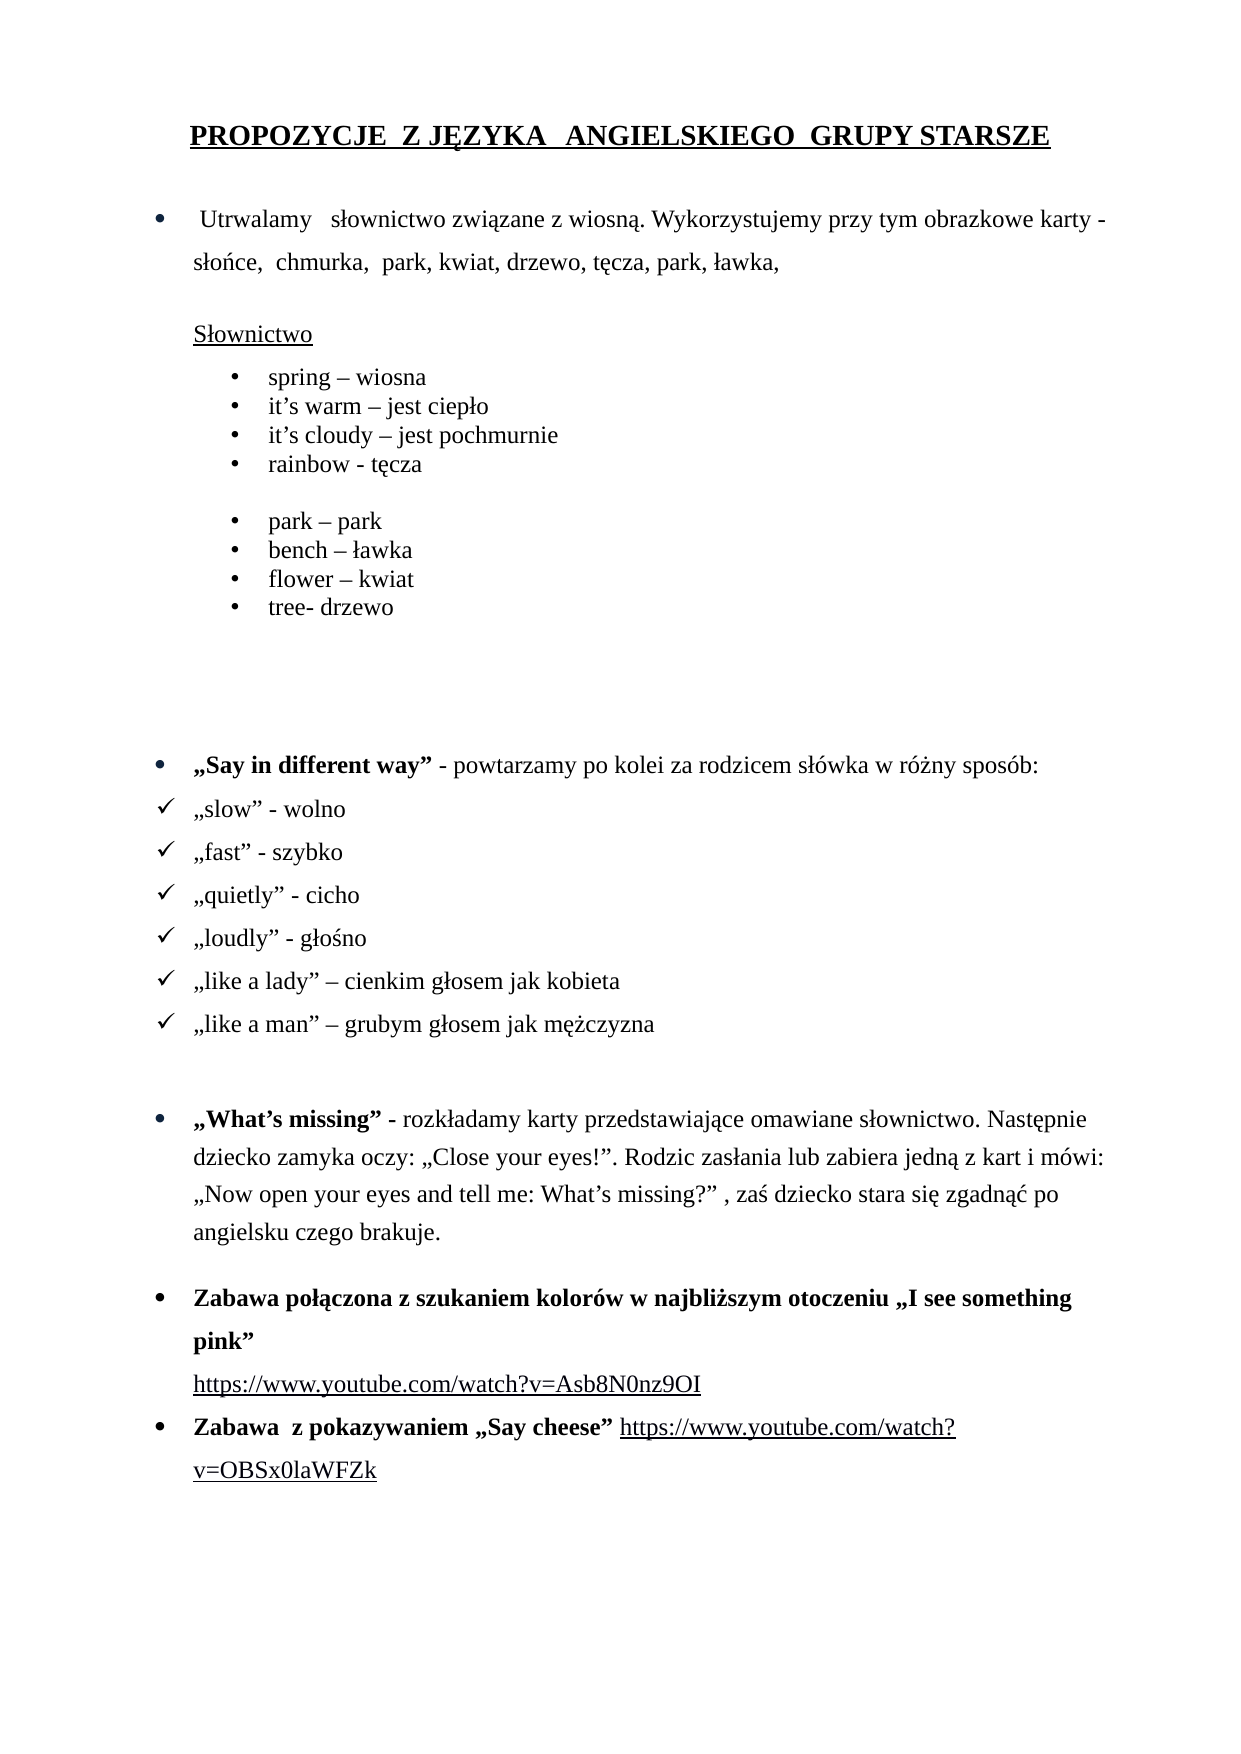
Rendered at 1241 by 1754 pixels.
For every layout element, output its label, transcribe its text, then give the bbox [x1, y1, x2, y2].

list „loudly” - głośno [156, 923, 1122, 952]
list Zabawa połączona z szukaniem kolorów w najbliższym otoczeniu „I see something pink” [156, 1283, 1122, 1355]
list flower – kwiat [231, 564, 1122, 592]
list bench – ławka [231, 535, 1122, 564]
list park – park [231, 506, 1122, 535]
list „fast” - szybko [156, 837, 1122, 866]
list „Say in different way” - powtarzamy po kolei za rodzicem słówka w różny sposób: [156, 751, 1122, 779]
list Słownictwo [193, 319, 1122, 348]
list rainbow - tęcza [231, 449, 1122, 477]
list https://www.youtube.com/watch?v=Asb8N0nz9OI [193, 1369, 1122, 1398]
list słońce, chmurka, park, kwiat, drzewo, tęcza, park, ławka, [156, 247, 1122, 276]
list it’s cloudy – jest pochmurnie [231, 420, 1122, 449]
list tree- drzewo [231, 592, 1122, 621]
list it’s warm – jest ciepło [231, 391, 1122, 420]
list spring – wiosna [231, 362, 1122, 391]
list Zabawa z pokazywaniem „Say cheese” https://www.youtube.com/watch?v=OBSx0laWFZk [156, 1412, 1122, 1484]
list Utrwalamy słownictwo związane z wiosną. Wykorzystujemy przy tym obrazkowe karty - [156, 204, 1122, 233]
list „like a lady” – cienkim głosem jak kobieta [156, 966, 1122, 995]
text PROPOZYCJE Z JĘZYKA ANGIELSKIEGO GRUPY STARSZE [118, 118, 1122, 152]
list „quietly” - cicho [156, 880, 1122, 909]
list „What’s missing” - rozkładamy karty przedstawiające omawiane słownictwo. Następnie dziecko zamyka oczy: „Close your eyes!”. Rodzic zasłania lub zabiera jedną z kart i mówi: „Now open your eyes and tell me: What’s missing?” , zaś dziecko stara się zgadnąć po angielsku czego brakuje. [156, 1096, 1122, 1246]
list „like a man” – grubym głosem jak mężczyzna [156, 1009, 1122, 1038]
list „slow” - wolno [156, 794, 1122, 822]
